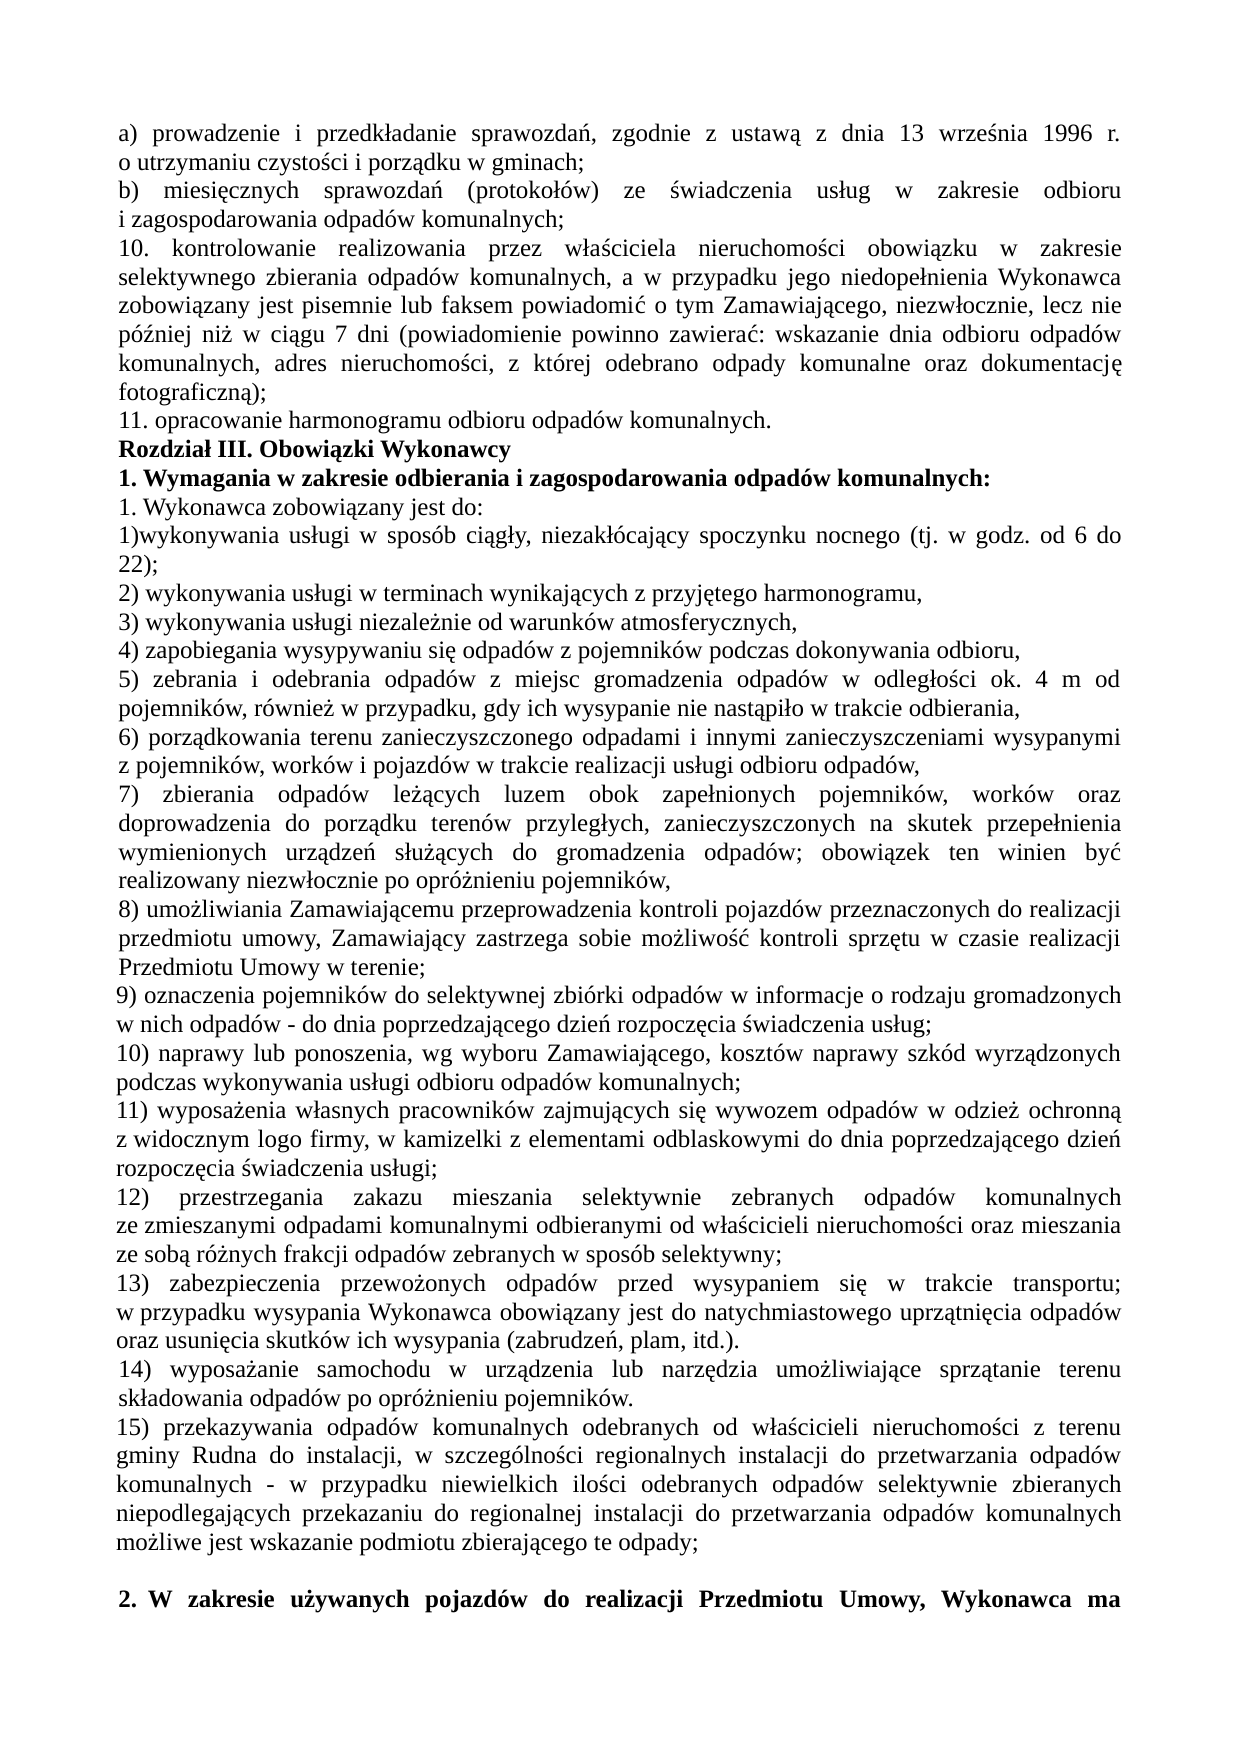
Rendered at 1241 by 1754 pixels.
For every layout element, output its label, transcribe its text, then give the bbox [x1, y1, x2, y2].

text 6) porządkowania terenu zanieczyszczonego odpadami i innymi zanieczyszczeniami wysypanymi z pojemników, worków i pojazdów w trakcie realizacji usługi odbioru odpadów, [118, 722, 1122, 779]
text 4) zapobiegania wysypywaniu się odpadów z pojemników podczas dokonywania odbioru, [118, 636, 1122, 664]
text 5) zebrania i odebrania odpadów z miejsc gromadzenia odpadów w odległości ok. 4 m od pojemników, również w przypadku, gdy ich wysypanie nie nastąpiło w trakcie odbierania, [118, 664, 1122, 722]
text 15) przekazywania odpadów komunalnych odebranych od właścicieli nieruchomości z terenu gminy Rudna do instalacji, w szczególności regionalnych instalacji do przetwarzania odpadów komunalnych - w przypadku niewielkich ilości odebranych odpadów selektywnie zbieranych niepodlegających przekazaniu do regionalnej instalacji do przetwarzania odpadów komunalnych możliwe jest wskazanie podmiotu zbierającego te odpady; [116, 1412, 1122, 1556]
text 10. kontrolowanie realizowania przez właściciela nieruchomości obowiązku w zakresie selektywnego zbierania odpadów komunalnych, a w przypadku jego niedopełnienia Wykonawca zobowiązany jest pisemnie lub faksem powiadomić o tym Zamawiającego, niezwłocznie, lecz nie później niż w ciągu 7 dni (powiadomienie powinno zawierać: wskazanie dnia odbioru odpadów komunalnych, adres nieruchomości, z której odebrano odpady komunalne oraz dokumentację fotograficzną); [118, 233, 1122, 406]
text 9) oznaczenia pojemników do selektywnej zbiórki odpadów w informacje o rodzaju gromadzonych w nich odpadów - do dnia poprzedzającego dzień rozpoczęcia świadczenia usług; [116, 981, 1122, 1038]
text 11) wyposażenia własnych pracowników zajmujących się wywozem odpadów w odzież ochronną z widocznym logo firmy, w kamizelki z elementami odblaskowymi do dnia poprzedzającego dzień rozpoczęcia świadczenia usługi; [116, 1096, 1122, 1182]
text 8) umożliwiania Zamawiającemu przeprowadzenia kontroli pojazdów przeznaczonych do realizacji przedmiotu umowy, Zamawiający zastrzega sobie możliwość kontroli sprzętu w czasie realizacji Przedmiotu Umowy w terenie; [118, 894, 1122, 981]
text 3) wykonywania usługi niezależnie od warunków atmosferycznych, [118, 607, 1122, 636]
text 1. Wymagania w zakresie odbierania i zagospodarowania odpadów komunalnych: [118, 463, 1122, 492]
text Rozdział III. Obowiązki Wykonawcy [118, 434, 1122, 463]
text 12) przestrzegania zakazu mieszania selektywnie zebranych odpadów komunalnych ze zmieszanymi odpadami komunalnymi odbieranymi od właścicieli nieruchomości oraz mieszania ze sobą różnych frakcji odpadów zebranych w sposób selektywny; [116, 1182, 1122, 1268]
text 10) naprawy lub ponoszenia, wg wyboru Zamawiającego, kosztów naprawy szkód wyrządzonych podczas wykonywania usługi odbioru odpadów komunalnych; [116, 1038, 1122, 1096]
text 7) zbierania odpadów leżących luzem obok zapełnionych pojemników, worków oraz doprowadzenia do porządku terenów przyległych, zanieczyszczonych na skutek przepełnienia wymienionych urządzeń służących do gromadzenia odpadów; obowiązek ten winien być realizowany niezwłocznie po opróżnieniu pojemników, [118, 779, 1122, 894]
text 2) wykonywania usługi w terminach wynikających z przyjętego harmonogramu, [118, 578, 1122, 607]
text a) prowadzenie i przedkładanie sprawozdań, zgodnie z ustawą z dnia 13 września 1996 r. o utrzymaniu czystości i porządku w gminach; [118, 118, 1122, 176]
text b) miesięcznych sprawozdań (protokołów) ze świadczenia usług w zakresie odbioru i zagospodarowania odpadów komunalnych; [118, 176, 1122, 233]
text 2. W zakresie używanych pojazdów do realizacji Przedmiotu Umowy, Wykonawca ma [118, 1584, 1122, 1613]
text 13) zabezpieczenia przewożonych odpadów przed wysypaniem się w trakcie transportu; w przypadku wysypania Wykonawca obowiązany jest do natychmiastowego uprzątnięcia odpadów oraz usunięcia skutków ich wysypania (zabrudzeń, plam, itd.). [116, 1268, 1122, 1354]
text 1. Wykonawca zobowiązany jest do: [118, 492, 1122, 521]
text 1)wykonywania usługi w sposób ciągły, niezakłócający spoczynku nocnego (tj. w godz. od 6 do 22); [118, 521, 1122, 578]
text 11. opracowanie harmonogramu odbioru odpadów komunalnych. [118, 406, 1122, 434]
text 14) wyposażanie samochodu w urządzenia lub narzędzia umożliwiające sprzątanie terenu składowania odpadów po opróżnieniu pojemników. [118, 1354, 1122, 1412]
